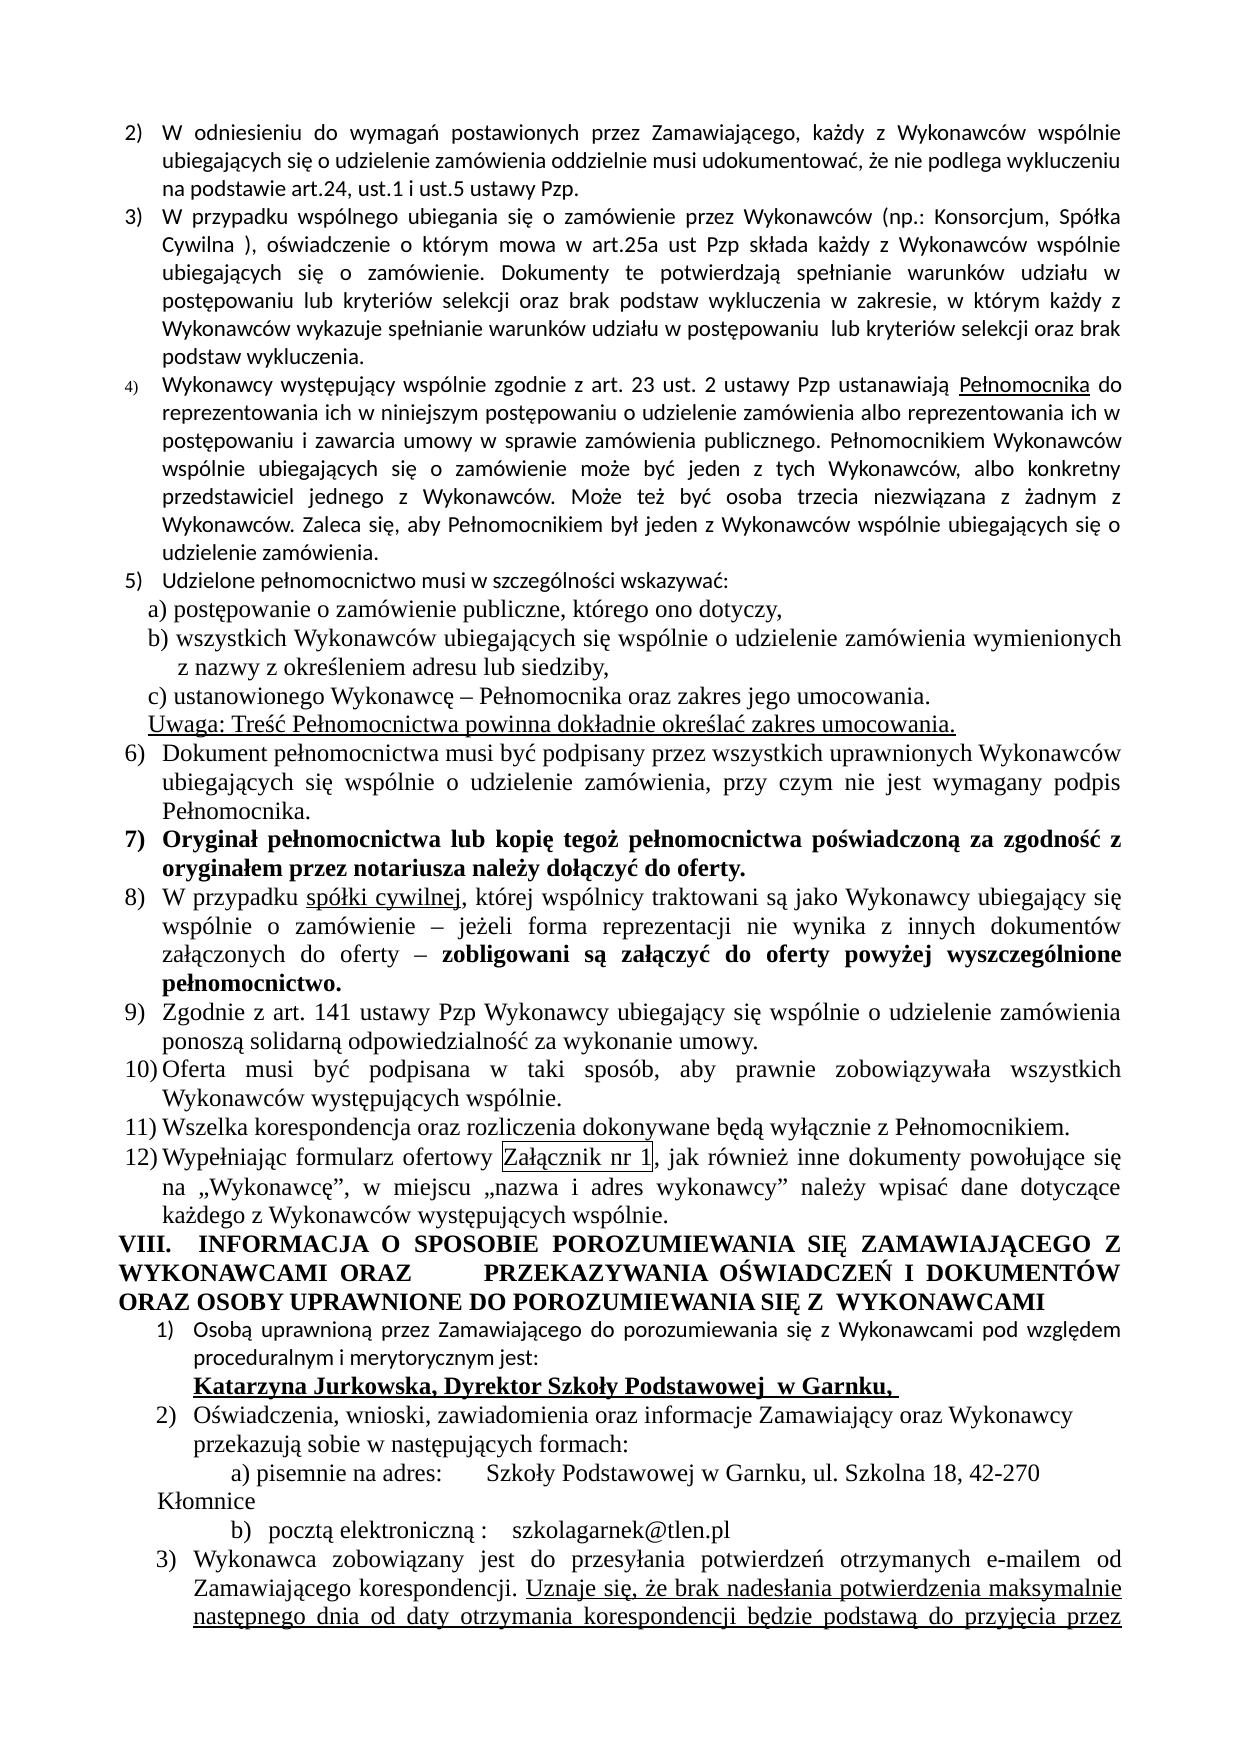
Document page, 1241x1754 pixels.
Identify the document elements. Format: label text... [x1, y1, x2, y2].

list W przypadku wspólnego ubiegania się o zamówienie przez Wykonawców (np.: Konsorcjum, Spółka Cywilna ), oświadczenie o którym mowa w art.25a ust Pzp składa każdy z Wykonawców wspólnie ubiegających się o zamówienie. Dokumenty te potwierdzają spełnianie warunków udziału w postępowaniu lub kryteriów selekcji oraz brak podstaw wykluczenia w zakresie, w którym każdy z Wykonawców wykazuje spełnianie warunków udziału w postępowaniu lub kryteriów selekcji oraz brak podstaw wykluczenia. [124, 202, 1122, 370]
text a) postępowanie o zamówienie publiczne, którego ono dotyczy, [148, 594, 1122, 623]
list Wykonawcy występujący wspólnie zgodnie z art. 23 ust. 2 ustawy Pzp ustanawiają Pełnomocnika do reprezentowania ich w niniejszym postępowaniu o udzielenie zamówienia albo reprezentowania ich w postępowaniu i zawarcia umowy w sprawie zamówienia publicznego. Pełnomocnikiem Wykonawców wspólnie ubiegających się o zamówienie może być jeden z tych Wykonawców, albo konkretny przedstawiciel jednego z Wykonawców. Może też być osoba trzecia niezwiązana z żadnym z Wykonawców. Zaleca się, aby Pełnomocnikiem był jeden z Wykonawców wspólnie ubiegających się o udzielenie zamówienia. [124, 370, 1122, 566]
list Oryginał pełnomocnictwa lub kopię tegoż pełnomocnictwa poświadczoną za zgodność z oryginałem przez notariusza należy dołączyć do oferty. [124, 824, 1122, 882]
list Udzielone pełnomocnictwo musi w szczególności wskazywać: [124, 566, 1122, 594]
list Wykonawca zobowiązany jest do przesyłania potwierdzeń otrzymanych e-mailem od Zamawiającego korespondencji. Uznaje się, że brak nadesłania potwierdzenia maksymalnie następnego dnia od daty otrzymania korespondencji będzie podstawą do przyjęcia przez [156, 1544, 1122, 1630]
list Oświadczenia, wnioski, zawiadomienia oraz informacje Zamawiający oraz Wykonawcy przekazują sobie w następujących formach: [156, 1400, 1122, 1458]
list Zgodnie z art. 141 ustawy Pzp Wykonawcy ubiegający się wspólnie o udzielenie zamówienia ponoszą solidarną odpowiedzialność za wykonanie umowy. [124, 997, 1122, 1054]
list Osobą uprawnioną przez Zamawiającego do porozumiewania się z Wykonawcami pod względem proceduralnym i merytorycznym jest: [156, 1315, 1122, 1371]
text Katarzyna Jurkowska, Dyrektor Szkoły Podstawowej w Garnku, [193, 1371, 1122, 1400]
list W przypadku spółki cywilnej, której wspólnicy traktowani są jako Wykonawcy ubiegający się wspólnie o zamówienie – jeżeli forma reprezentacji nie wynika z innych dokumentów załączonych do oferty – zobligowani są załączyć do oferty powyżej wyszczególnione pełnomocnictwo. [124, 882, 1122, 997]
text b) wszystkich Wykonawców ubiegających się wspólnie o udzielenie zamówienia wymienionych z nazwy z określeniem adresu lub siedziby, [148, 623, 1122, 681]
list W odniesieniu do wymagań postawionych przez Zamawiającego, każdy z Wykonawców wspólnie ubiegających się o udzielenie zamówienia oddzielnie musi udokumentować, że nie podlega wykluczeniu na podstawie art.24, ust.1 i ust.5 ustawy Pzp. [124, 118, 1122, 202]
text VIII. INFORMACJA O SPOSOBIE POROZUMIEWANIA SIĘ ZAMAWIAJĄCEGO Z WYKONAWCAMI ORAZ PRZEKAZYWANIA OŚWIADCZEŃ I DOKUMENTÓW ORAZ OSOBY UPRAWNIONE DO POROZUMIEWANIA SIĘ Z WYKONAWCAMI [118, 1229, 1122, 1315]
list Wypełniając formularz ofertowy Załącznik nr 1, jak również inne dokumenty powołujące się na „Wykonawcę”, w miejscu „nazwa i adres wykonawcy” należy wpisać dane dotyczące każdego z Wykonawców występujących wspólnie. [124, 1141, 1122, 1229]
list pocztą elektroniczną : szkolagarnek@tlen.pl [231, 1515, 1122, 1544]
text c) ustanowionego Wykonawcę – Pełnomocnika oraz zakres jego umocowania. [148, 681, 1122, 709]
list Oferta musi być podpisana w taki sposób, aby prawnie zobowiązywała wszystkich Wykonawców występujących wspólnie. [124, 1054, 1122, 1112]
list Wszelka korespondencja oraz rozliczenia dokonywane będą wyłącznie z Pełnomocnikiem. [124, 1112, 1122, 1141]
list Dokument pełnomocnictwa musi być podpisany przez wszystkich uprawnionych Wykonawców ubiegających się wspólnie o udzielenie zamówienia, przy czym nie jest wymagany podpis Pełnomocnika. [124, 738, 1122, 824]
text a) pisemnie na adres: Szkoły Podstawowej w Garnku, ul. Szkolna 18, 42-270 Kłomnice [157, 1458, 1122, 1515]
text Uwaga: Treść Pełnomocnictwa powinna dokładnie określać zakres umocowania. [148, 709, 1122, 738]
